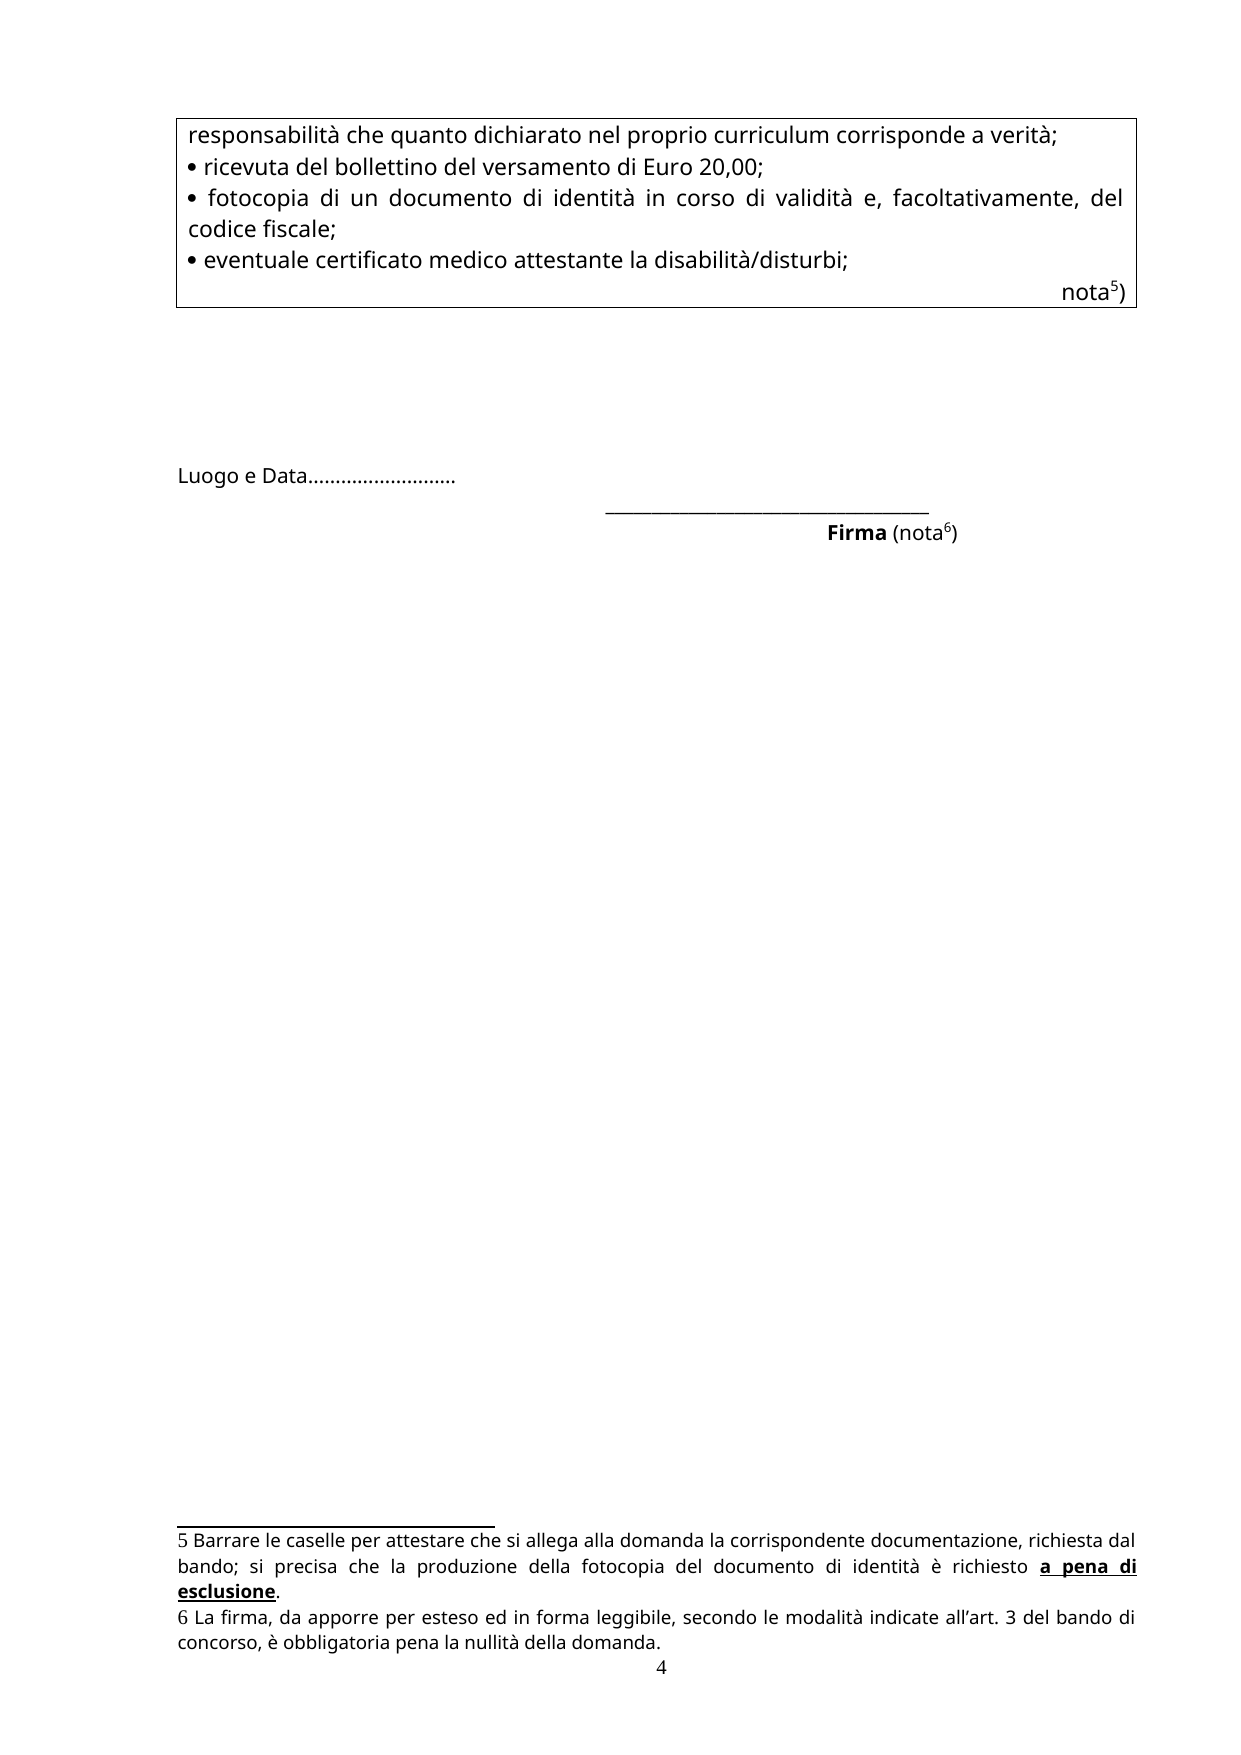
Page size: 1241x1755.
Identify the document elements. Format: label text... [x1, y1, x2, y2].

text La firma, da apporre per esteso ed in forma leggibile, secondo le modalità indicate all’art. 3 del bando di concorso, è obbligatoria pena la nullità della domanda. [177, 1604, 1137, 1655]
text Firma (nota) [177, 518, 1137, 546]
text Luogo e Data……………………… [177, 461, 1137, 489]
table_header responsabilità che quanto dichiarato nel proprio curriculum corrisponde a verità;  ricevuta del bollettino del versamento di Euro 20,00;  fotocopia di un documento di identità in corso di validità e, facoltativamente, del codice fiscale;  eventuale certificato medico attestante la disabilità/disturbi; nota) [177, 119, 1136, 307]
text ___________________________________ [177, 489, 1137, 518]
